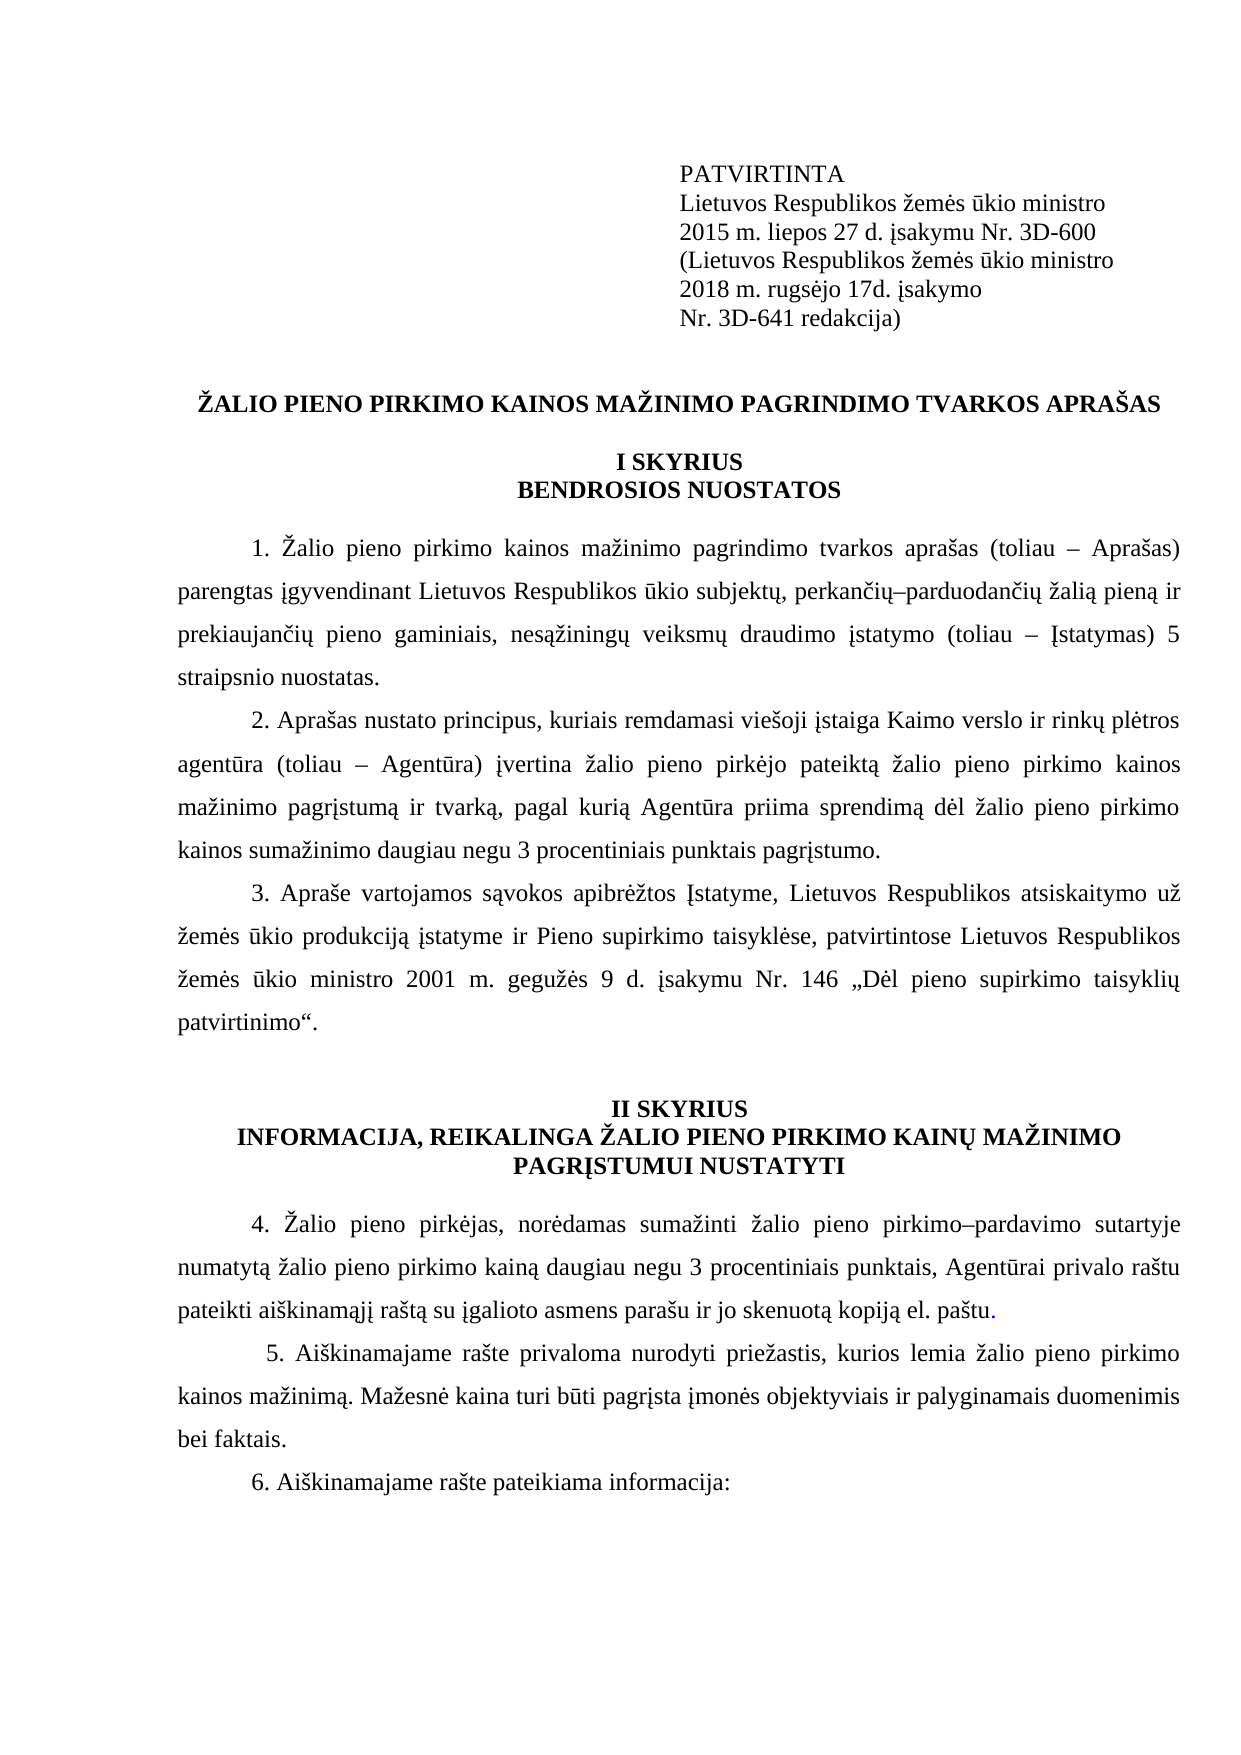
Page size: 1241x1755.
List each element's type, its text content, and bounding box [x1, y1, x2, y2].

text 2. Aprašas nustato principus, kuriais remdamasi viešoji įstaiga Kaimo verslo ir rinkų plėtros agentūra (toliau – Agentūra) įvertina žalio pieno pirkėjo pateiktą žalio pieno pirkimo kainos mažinimo pagrįstumą ir tvarką, pagal kurią Agentūra priima sprendimą dėl žalio pieno pirkimo kainos sumažinimo daugiau negu 3 procentiniais punktais pagrįstumo. [177, 706, 1181, 864]
text 6. Aiškinamajame rašte pateikiama informacija: [251, 1467, 1181, 1496]
text Lietuvos Respublikos žemės ūkio ministro [679, 188, 1181, 217]
text 3. Apraše vartojamos sąvokos apibrėžtos Įstatyme, Lietuvos Respublikos atsiskaitymo už žemės ūkio produkciją įstatyme ir Pieno supirkimo taisyklėse, patvirtintose Lietuvos Respublikos žemės ūkio ministro 2001 m. gegužės 9 d. įsakymu Nr. 146 „Dėl pieno supirkimo taisyklių patvirtinimo“. [177, 878, 1181, 1036]
text 1. Žalio pieno pirkimo kainos mažinimo pagrindimo tvarkos aprašas (toliau – Aprašas) parengtas įgyvendinant Lietuvos Respublikos ūkio subjektų, perkančių–parduodančių žalią pieną ir prekiaujančių pieno gaminiais, nesąžiningų veiksmų draudimo įstatymo (toliau – Įstatymas) 5 straipsnio nuostatas. [177, 533, 1181, 691]
text 2015 m. liepos 27 d. įsakymu Nr. 3D-600 [679, 217, 1181, 246]
text Nr. 3D-641 redakcija) [679, 303, 1137, 332]
text PATVIRTINTA [679, 159, 1181, 188]
text II SKYRIUS [177, 1094, 1181, 1122]
text 5. Aiškinamajame rašte privaloma nurodyti priežastis, kurios lemia žalio pieno pirkimo kainos mažinimą. Mažesnė kaina turi būti pagrįsta įmonės objektyviais ir palyginamais duomenimis bei faktais. [177, 1338, 1181, 1453]
text BENDROSIOS NUOSTATOS [177, 476, 1181, 504]
text 4. Žalio pieno pirkėjas, norėdamas sumažinti žalio pieno pirkimo–pardavimo sutartyje numatytą žalio pieno pirkimo kainą daugiau negu 3 procentiniais punktais, Agentūrai privalo raštu pateikti aiškinamąjį raštą su įgalioto asmens parašu ir jo skenuotą kopiją el. paštu. [177, 1209, 1181, 1324]
text INFORMACIJA, REIKALINGA ŽALIO PIENO PIRKIMO KAINŲ MAŽINIMO PAGRĮSTUMUI NUSTATYTI [177, 1122, 1181, 1180]
text I SKYRIUS [177, 447, 1181, 476]
text (Lietuvos Respublikos žemės ūkio ministro 2018 m. rugsėjo 17d. įsakymo [679, 246, 1137, 303]
text ŽALIO PIENO PIRKIMO KAINOS MAŽINIMO PAGRINDIMO TVARKOS APRAŠAS [177, 389, 1181, 418]
